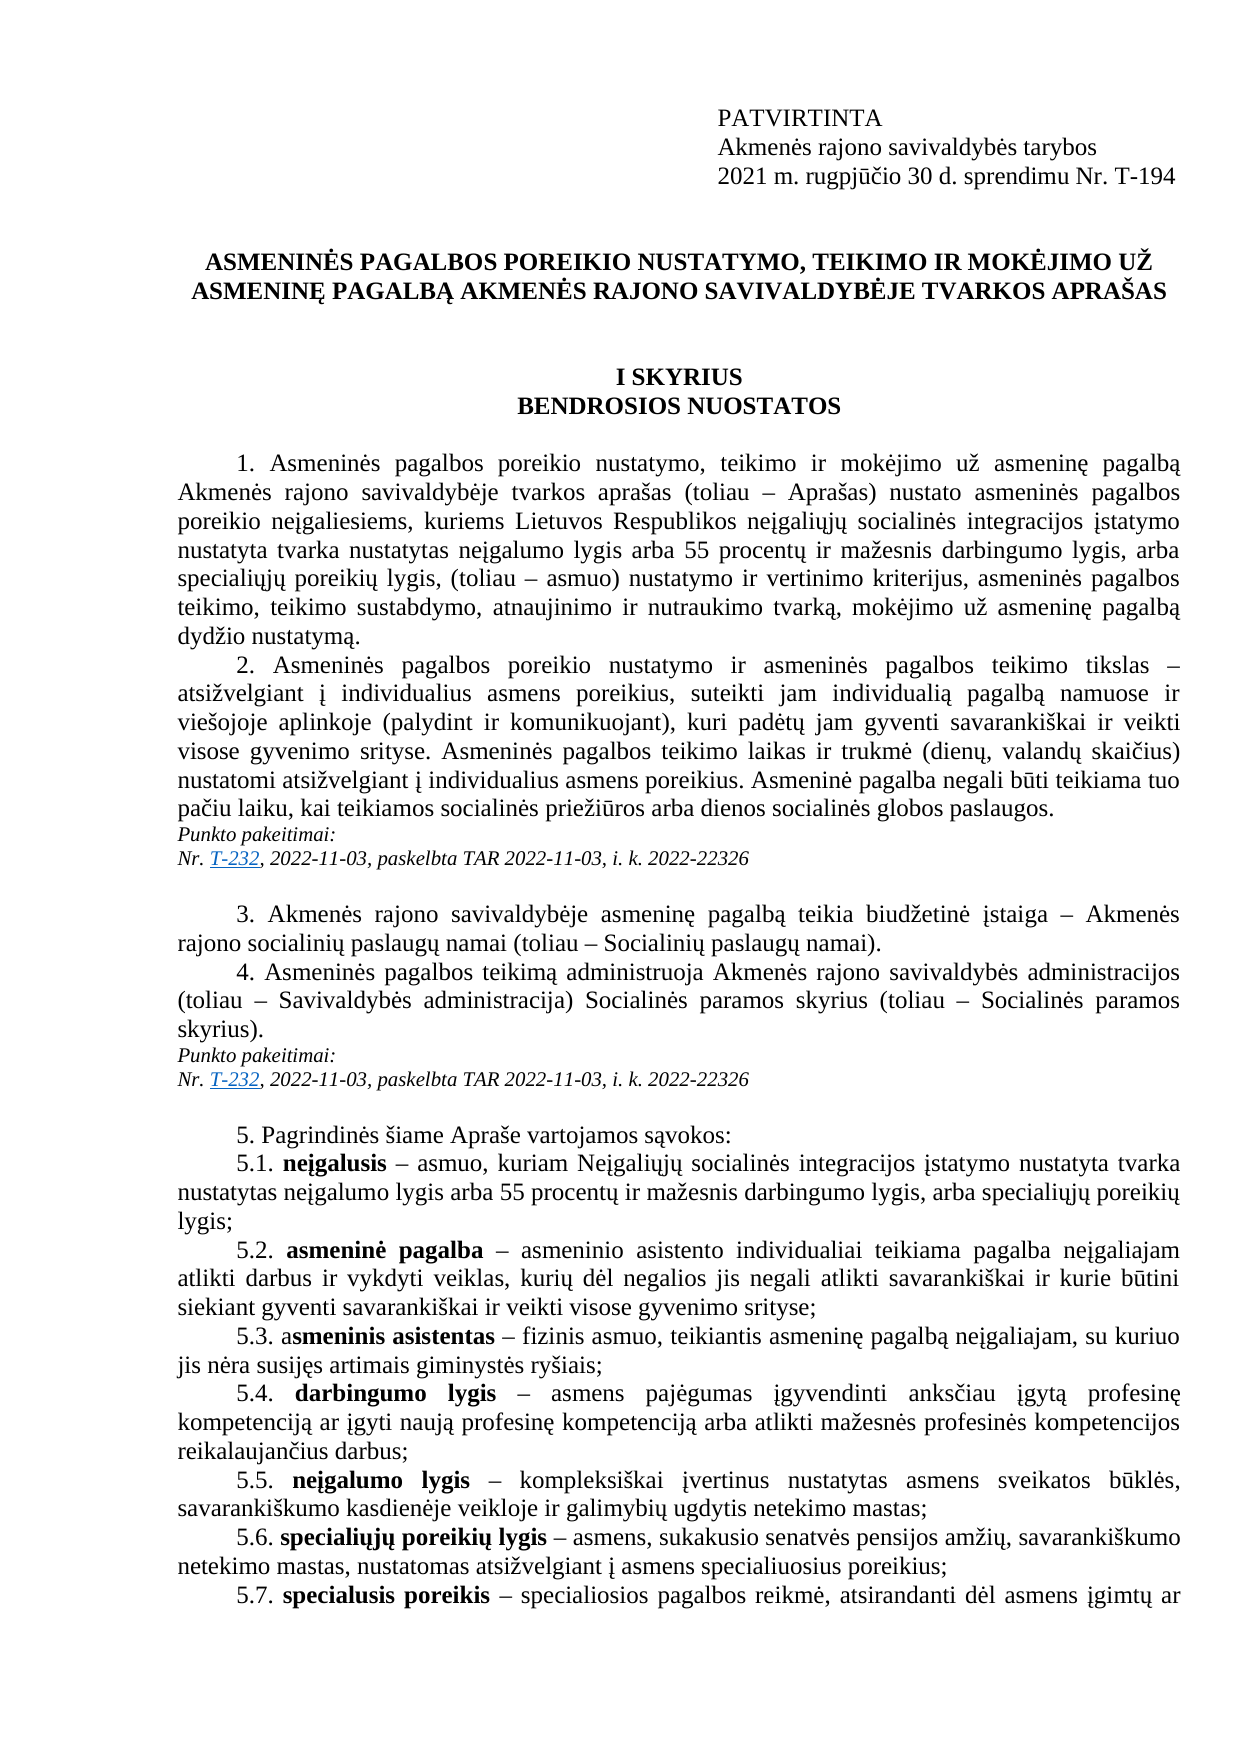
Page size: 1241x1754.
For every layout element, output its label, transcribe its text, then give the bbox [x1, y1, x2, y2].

text 2. Asmeninės pagalbos poreikio nustatymo ir asmeninės pagalbos teikimo tikslas – atsižvelgiant į individualius asmens poreikius, suteikti jam individualią pagalbą namuose ir viešojoje aplinkoje (palydint ir komunikuojant), kuri padėtų jam gyventi savarankiškai ir veikti visose gyvenimo srityse. Asmeninės pagalbos teikimo laikas ir trukmė (dienų, valandų skaičius) nustatomi atsižvelgiant į individualius asmens poreikius. Asmeninė pagalba negali būti teikiama tuo pačiu laiku, kai teikiamos socialinės priežiūros arba dienos socialinės globos paslaugos. [177, 650, 1181, 822]
text 3. Akmenės rajono savivaldybėje asmeninę pagalbą teikia biudžetinė įstaiga – Akmenės rajono socialinių paslaugų namai (toliau – Socialinių paslaugų namai). [177, 899, 1181, 957]
text 5.2. asmeninė pagalba – asmeninio asistento individualiai teikiama pagalba neįgaliajam atlikti darbus ir vykdyti veiklas, kurių dėl negalios jis negali atlikti savarankiškai ir kurie būtini siekiant gyventi savarankiškai ir veikti visose gyvenimo srityse; [177, 1235, 1181, 1321]
text Punkto pakeitimai: [177, 822, 1181, 846]
text 5.6. specialiųjų poreikių lygis – asmens, sukakusio senatvės pensijos amžių, savarankiškumo netekimo mastas, nustatomas atsižvelgiant į asmens specialiuosius poreikius; [177, 1522, 1181, 1580]
text 2021 m. rugpjūčio 30 d. sprendimu Nr. T-194 [717, 161, 1181, 190]
text 5.7. specialusis poreikis – specialiosios pagalbos reikmė, atsirandanti dėl asmens įgimtų ar [177, 1580, 1181, 1608]
text BENDROSIOS NUOSTATOS [177, 391, 1181, 420]
text 5.4. darbingumo lygis – asmens pajėgumas įgyvendinti anksčiau įgytą profesinę kompetenciją ar įgyti naują profesinę kompetenciją arba atlikti mažesnės profesinės kompetencijos reikalaujančius darbus; [177, 1378, 1181, 1465]
text Akmenės rajono savivaldybės tarybos [717, 132, 1181, 161]
text I SKYRIUS [177, 362, 1181, 391]
text 1. Asmeninės pagalbos poreikio nustatymo, teikimo ir mokėjimo už asmeninę pagalbą Akmenės rajono savivaldybėje tvarkos aprašas (toliau – Aprašas) nustato asmeninės pagalbos poreikio neįgaliesiems, kuriems Lietuvos Respublikos neįgaliųjų socialinės integracijos įstatymo nustatyta tvarka nustatytas neįgalumo lygis arba 55 procentų ir mažesnis darbingumo lygis, arba specialiųjų poreikių lygis, (toliau – asmuo) nustatymo ir vertinimo kriterijus, asmeninės pagalbos teikimo, teikimo sustabdymo, atnaujinimo ir nutraukimo tvarką, mokėjimo už asmeninę pagalbą dydžio nustatymą. [177, 448, 1181, 650]
text 5.5. neįgalumo lygis – kompleksiškai įvertinus nustatytas asmens sveikatos būklės, savarankiškumo kasdienėje veikloje ir galimybių ugdytis netekimo mastas; [177, 1465, 1181, 1522]
text Punkto pakeitimai: [177, 1043, 1181, 1067]
text 5.3. asmeninis asistentas – fizinis asmuo, teikiantis asmeninę pagalbą neįgaliajam, su kuriuo jis nėra susijęs artimais giminystės ryšiais; [177, 1321, 1181, 1378]
text Nr. T-232, 2022-11-03, paskelbta TAR 2022-11-03, i. k. 2022-22326 [177, 1067, 1181, 1091]
text 4. Asmeninės pagalbos teikimą administruoja Akmenės rajono savivaldybės administracijos (toliau – Savivaldybės administracija) Socialinės paramos skyrius (toliau – Socialinės paramos skyrius). [177, 957, 1181, 1043]
text 5. Pagrindinės šiame Apraše vartojamos sąvokos: [177, 1120, 1181, 1148]
text Nr. T-232, 2022-11-03, paskelbta TAR 2022-11-03, i. k. 2022-22326 [177, 846, 1181, 870]
text 5.1. neįgalusis – asmuo, kuriam Neįgaliųjų socialinės integracijos įstatymo nustatyta tvarka nustatytas neįgalumo lygis arba 55 procentų ir mažesnis darbingumo lygis, arba specialiųjų poreikių lygis; [177, 1148, 1181, 1235]
text PATVIRTINTA [717, 103, 1181, 132]
text ASMENINĖS PAGALBOS POREIKIO NUSTATYMO, TEIKIMO IR MOKĖJIMO UŽ ASMENINĘ PAGALBĄ AKMENĖS RAJONO SAVIVALDYBĖJE TVARKOS APRAŠAS [177, 247, 1181, 305]
